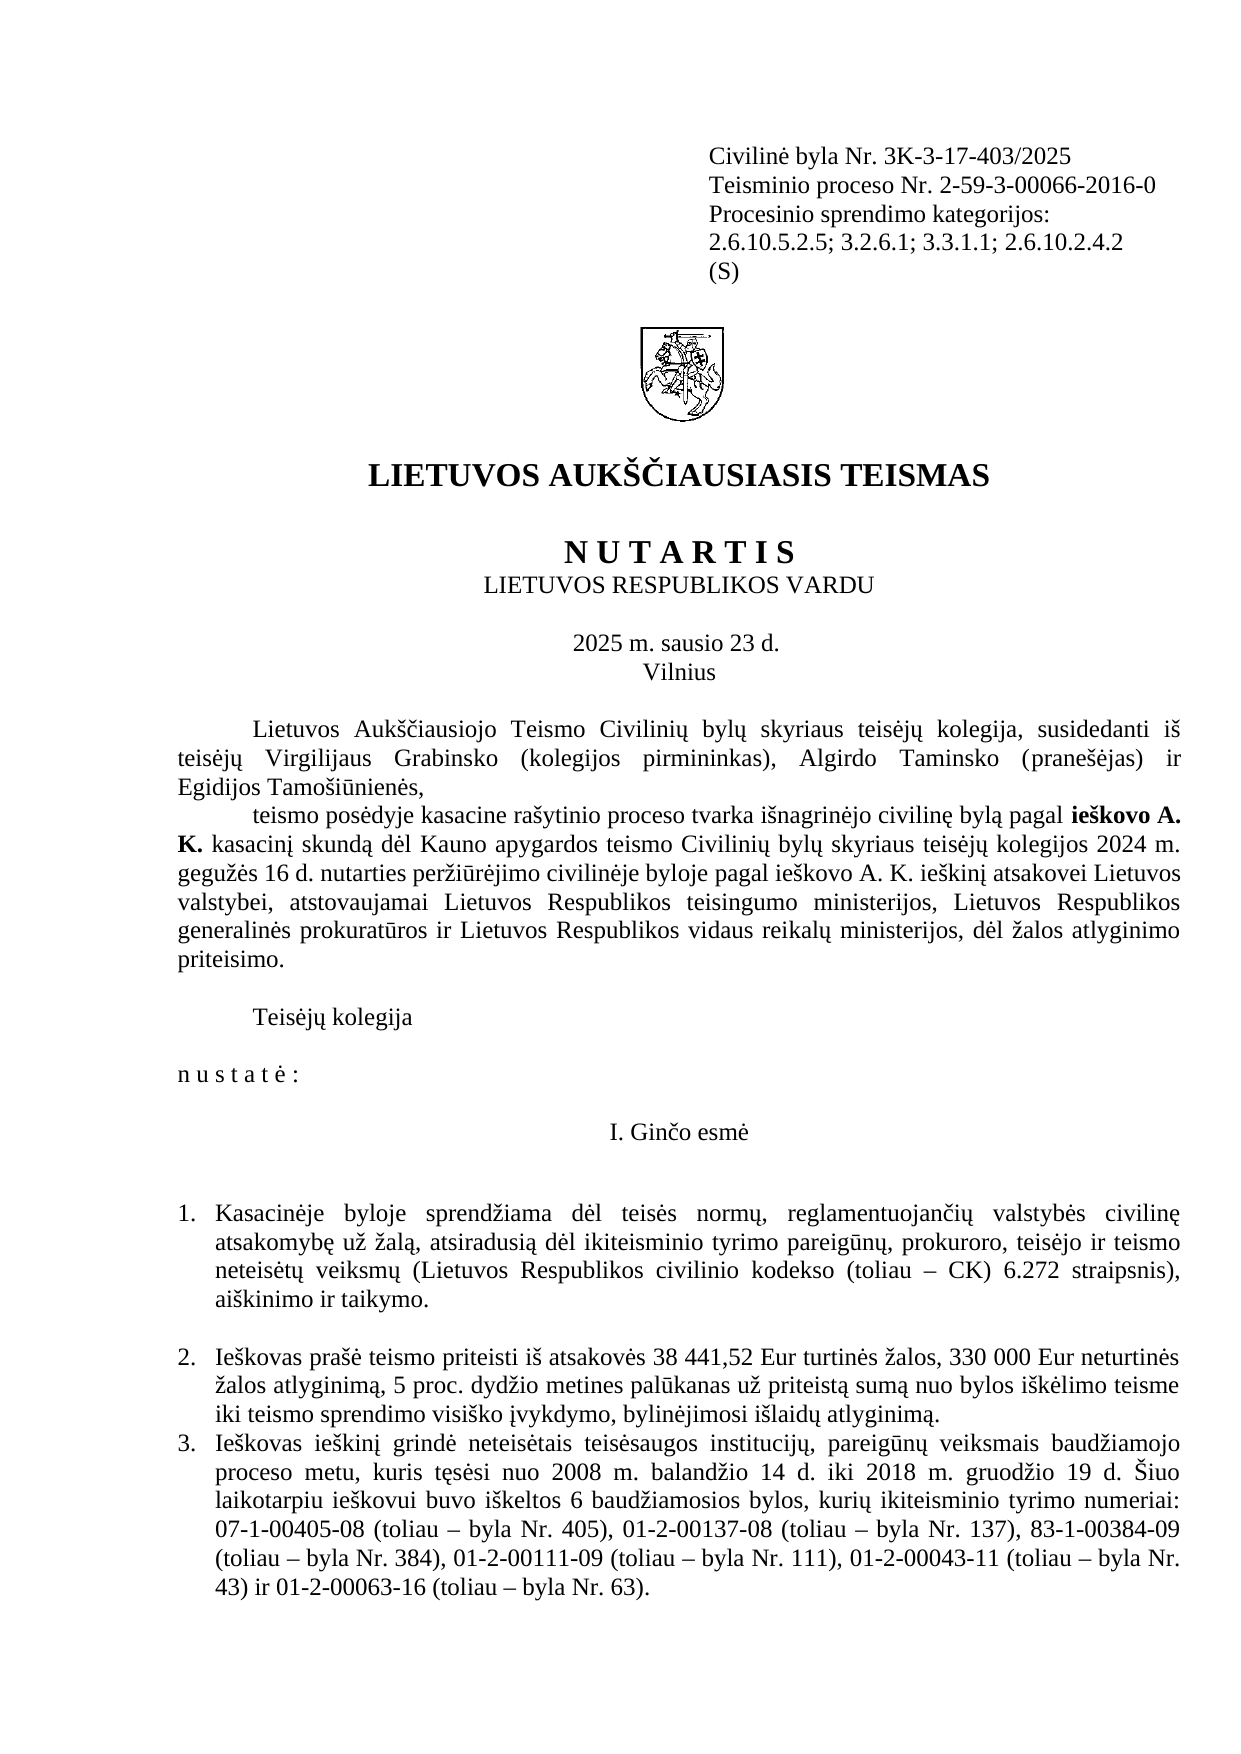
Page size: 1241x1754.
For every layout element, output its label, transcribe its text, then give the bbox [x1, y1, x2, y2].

text 3. Ieškovas ieškinį grindė neteisėtais teisėsaugos institucijų, pareigūnų veiksmais baudžiamojo proceso metu, kuris tęsėsi nuo 2008 m. balandžio 14 d. iki 2018 m. gruodžio 19 d. Šiuo laikotarpiu ieškovui buvo iškeltos 6 baudžiamosios bylos, kurių ikiteisminio tyrimo numeriai: 07-1-00405-08 (toliau – byla Nr. 405), 01-2-00137-08 (toliau – byla Nr. 137), 83-1-00384-09 (toliau – byla Nr. 384), 01-2-00111-09 (toliau – byla Nr. 111), 01-2-00043-11 (toliau – byla Nr. 43) ir 01-2-00063-16 (toliau – byla Nr. 63). [177, 1428, 1181, 1601]
text Vilnius [177, 657, 1181, 685]
text Lietuvos Aukščiausiojo Teismo Civilinių bylų skyriaus teisėjų kolegija, susidedanti iš teisėjų Virgilijaus Grabinsko (kolegijos pirmininkas), Algirdo Taminsko (pranešėjas) ir Egidijos Tamošiūnienės, [177, 714, 1181, 800]
text LIETUVOS AUKŠČIAUSIASIS TEISMAS [177, 455, 1181, 494]
text 1. Kasacinėje byloje sprendžiama dėl teisės normų, reglamentuojančių valstybės civilinę atsakomybę už žalą, atsiradusią dėl ikiteisminio tyrimo pareigūnų, prokuroro, teisėjo ir teismo neteisėtų veiksmų (Lietuvos Respublikos civilinio kodekso (toliau – CK) 6.272 straipsnis), aiškinimo ir taikymo. [177, 1198, 1181, 1313]
text Procesinio sprendimo kategorijos: [709, 199, 1181, 227]
text N U T A R T I S [177, 532, 1181, 570]
text I. Ginčo esmė [177, 1117, 1181, 1145]
text LIETUVOS RESPUBLIKOS VARDU [177, 570, 1181, 599]
text 2025 m. sausio 23 d. [177, 628, 1181, 657]
text Teisėjų kolegija [177, 1002, 1181, 1030]
text Teisminio proceso Nr. 2-59-3-00066-2016-0 [709, 170, 1181, 199]
text 2.6.10.5.2.5; 3.2.6.1; 3.3.1.1; 2.6.10.2.4.2 [709, 227, 1181, 256]
text teismo posėdyje kasacine rašytinio proceso tvarka išnagrinėjo civilinę bylą pagal ieškovo A. K. kasacinį skundą dėl Kauno apygardos teismo Civilinių bylų skyriaus teisėjų kolegijos 2024 m. gegužės 16 d. nutarties peržiūrėjimo civilinėje byloje pagal ieškovo A. K. ieškinį atsakovei Lietuvos valstybei, atstovaujamai Lietuvos Respublikos teisingumo ministerijos, Lietuvos Respublikos generalinės prokuratūros ir Lietuvos Respublikos vidaus reikalų ministerijos, dėl žalos atlyginimo priteisimo. [177, 800, 1181, 973]
text Civilinė byla Nr. 3K-3-17-403/2025 [709, 141, 1181, 170]
text 2. Ieškovas prašė teismo priteisti iš atsakovės 38 441,52 Eur turtinės žalos, 330 000 Eur neturtinės žalos atlyginimą, 5 proc. dydžio metines palūkanas už priteistą sumą nuo bylos iškėlimo teisme iki teismo sprendimo visiško įvykdymo, bylinėjimosi išlaidų atlyginimą. [177, 1342, 1181, 1428]
text n u s t a t ė : [177, 1059, 1181, 1088]
text (S) [709, 256, 1181, 285]
